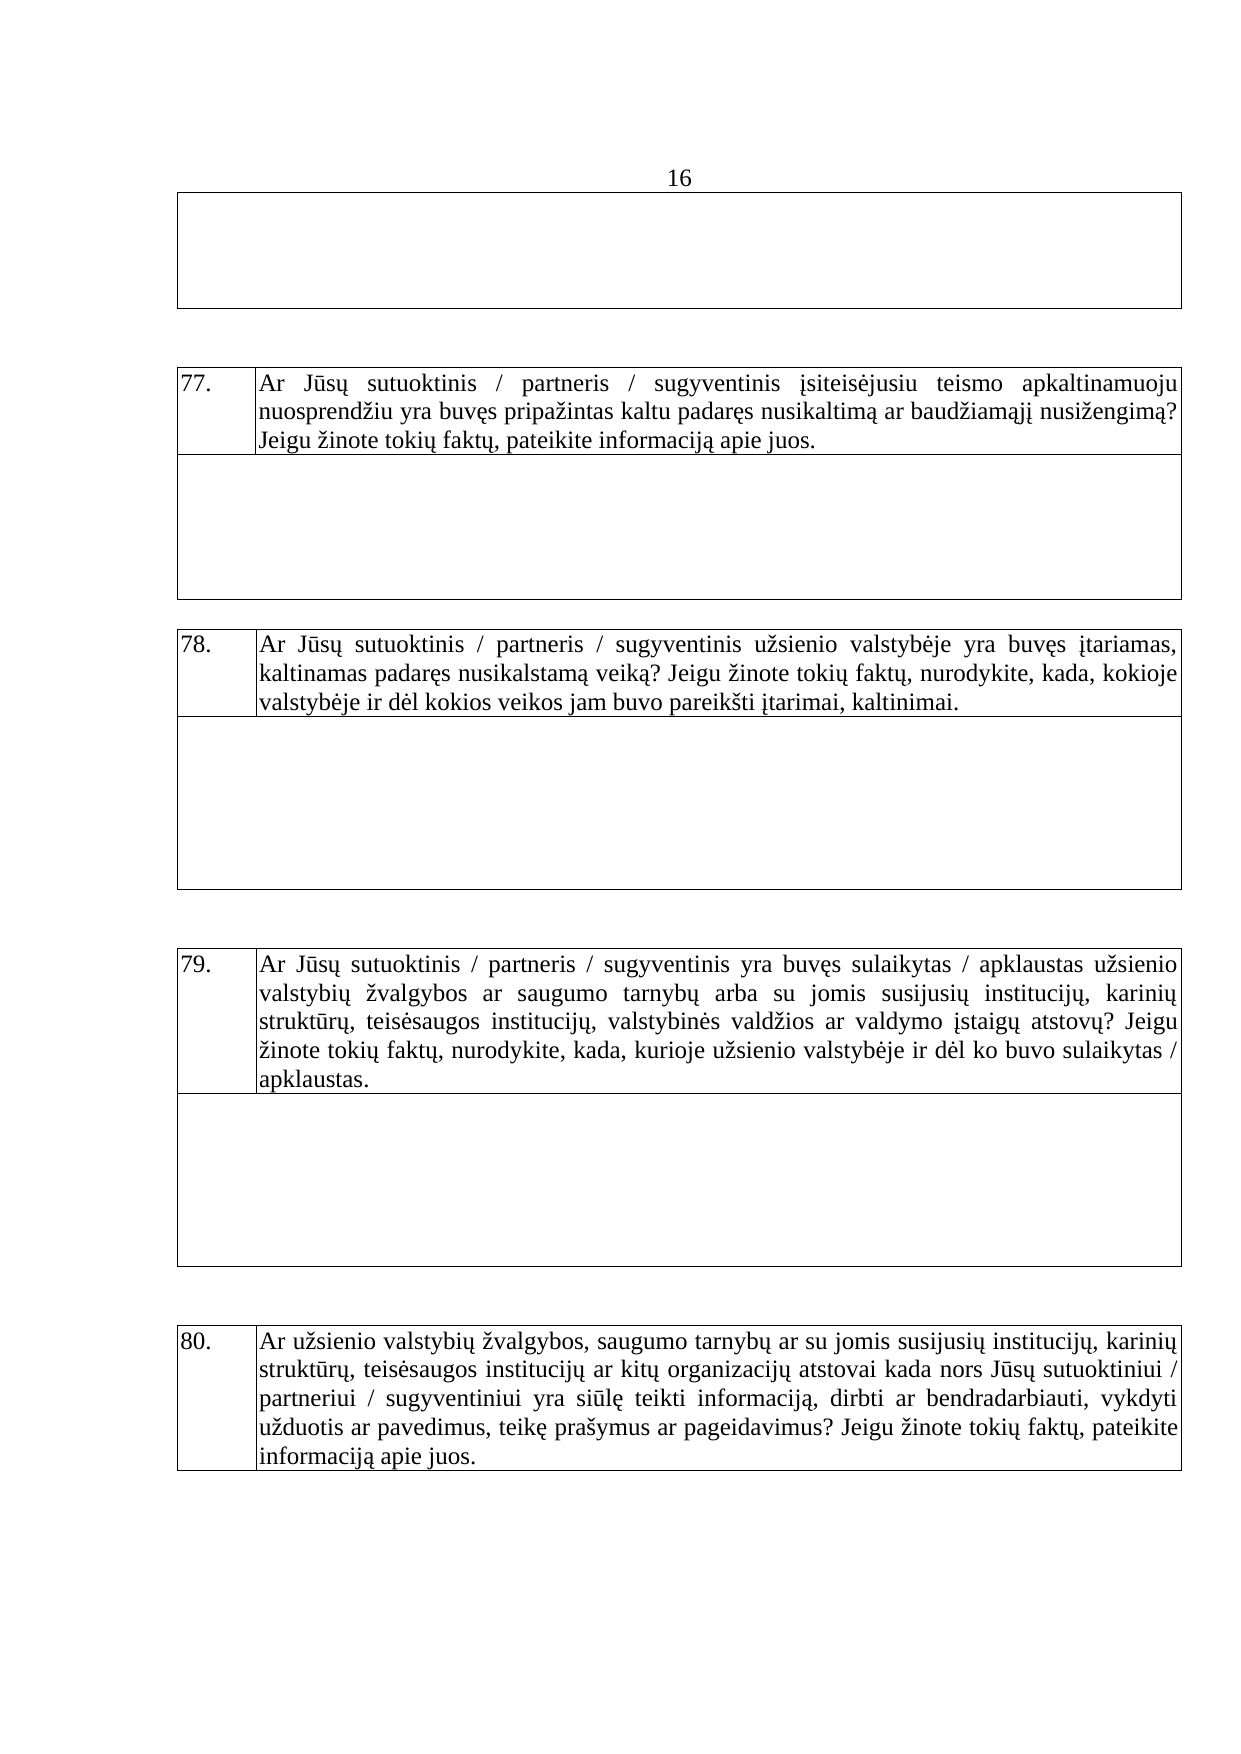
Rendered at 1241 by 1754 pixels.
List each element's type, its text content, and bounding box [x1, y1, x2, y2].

table_cell [178, 1094, 1181, 1266]
table_header 77. [178, 368, 255, 454]
table_header 80. [178, 1326, 256, 1469]
table_header 78. [178, 630, 256, 716]
table_header Ar užsienio valstybių žvalgybos, saugumo tarnybų ar su jomis susijusių institucijų, karinių struktūrų, teisėsaugos institucijų ar kitų organizacijų atstovai kada nors Jūsų sutuoktiniui / partneriui / sugyventiniui yra siūlę teikti informaciją, dirbti ar bendradarbiauti, vykdyti užduotis ar pavedimus, teikę prašymus ar pageidavimus? Jeigu žinote tokių faktų, pateikite informaciją apie juos. [257, 1326, 1181, 1469]
table_header 79. [178, 949, 256, 1093]
table_cell [178, 717, 1181, 889]
table_header Ar Jūsų sutuoktinis / partneris / sugyventinis įsiteisėjusiu teismo apkaltinamuoju nuosprendžiu yra buvęs pripažintas kaltu padaręs nusikaltimą ar baudžiamąjį nusižengimą? Jeigu žinote tokių faktų, pateikite informaciją apie juos. [256, 368, 1181, 454]
table_header Ar Jūsų sutuoktinis / partneris / sugyventinis užsienio valstybėje yra buvęs įtariamas, kaltinamas padaręs nusikalstamą veiką? Jeigu žinote tokių faktų, nurodykite, kada, kokioje valstybėje ir dėl kokios veikos jam buvo pareikšti įtarimai, kaltinimai. [257, 630, 1181, 716]
table_header Ar Jūsų sutuoktinis / partneris / sugyventinis yra buvęs sulaikytas / apklaustas užsienio valstybių žvalgybos ar saugumo tarnybų arba su jomis susijusių institucijų, karinių struktūrų, teisėsaugos institucijų, valstybinės valdžios ar valdymo įstaigų atstovų? Jeigu žinote tokių faktų, nurodykite, kada, kurioje užsienio valstybėje ir dėl ko buvo sulaikytas / apklaustas. [257, 949, 1181, 1093]
table_cell [178, 455, 1181, 599]
table_cell [178, 193, 1181, 308]
